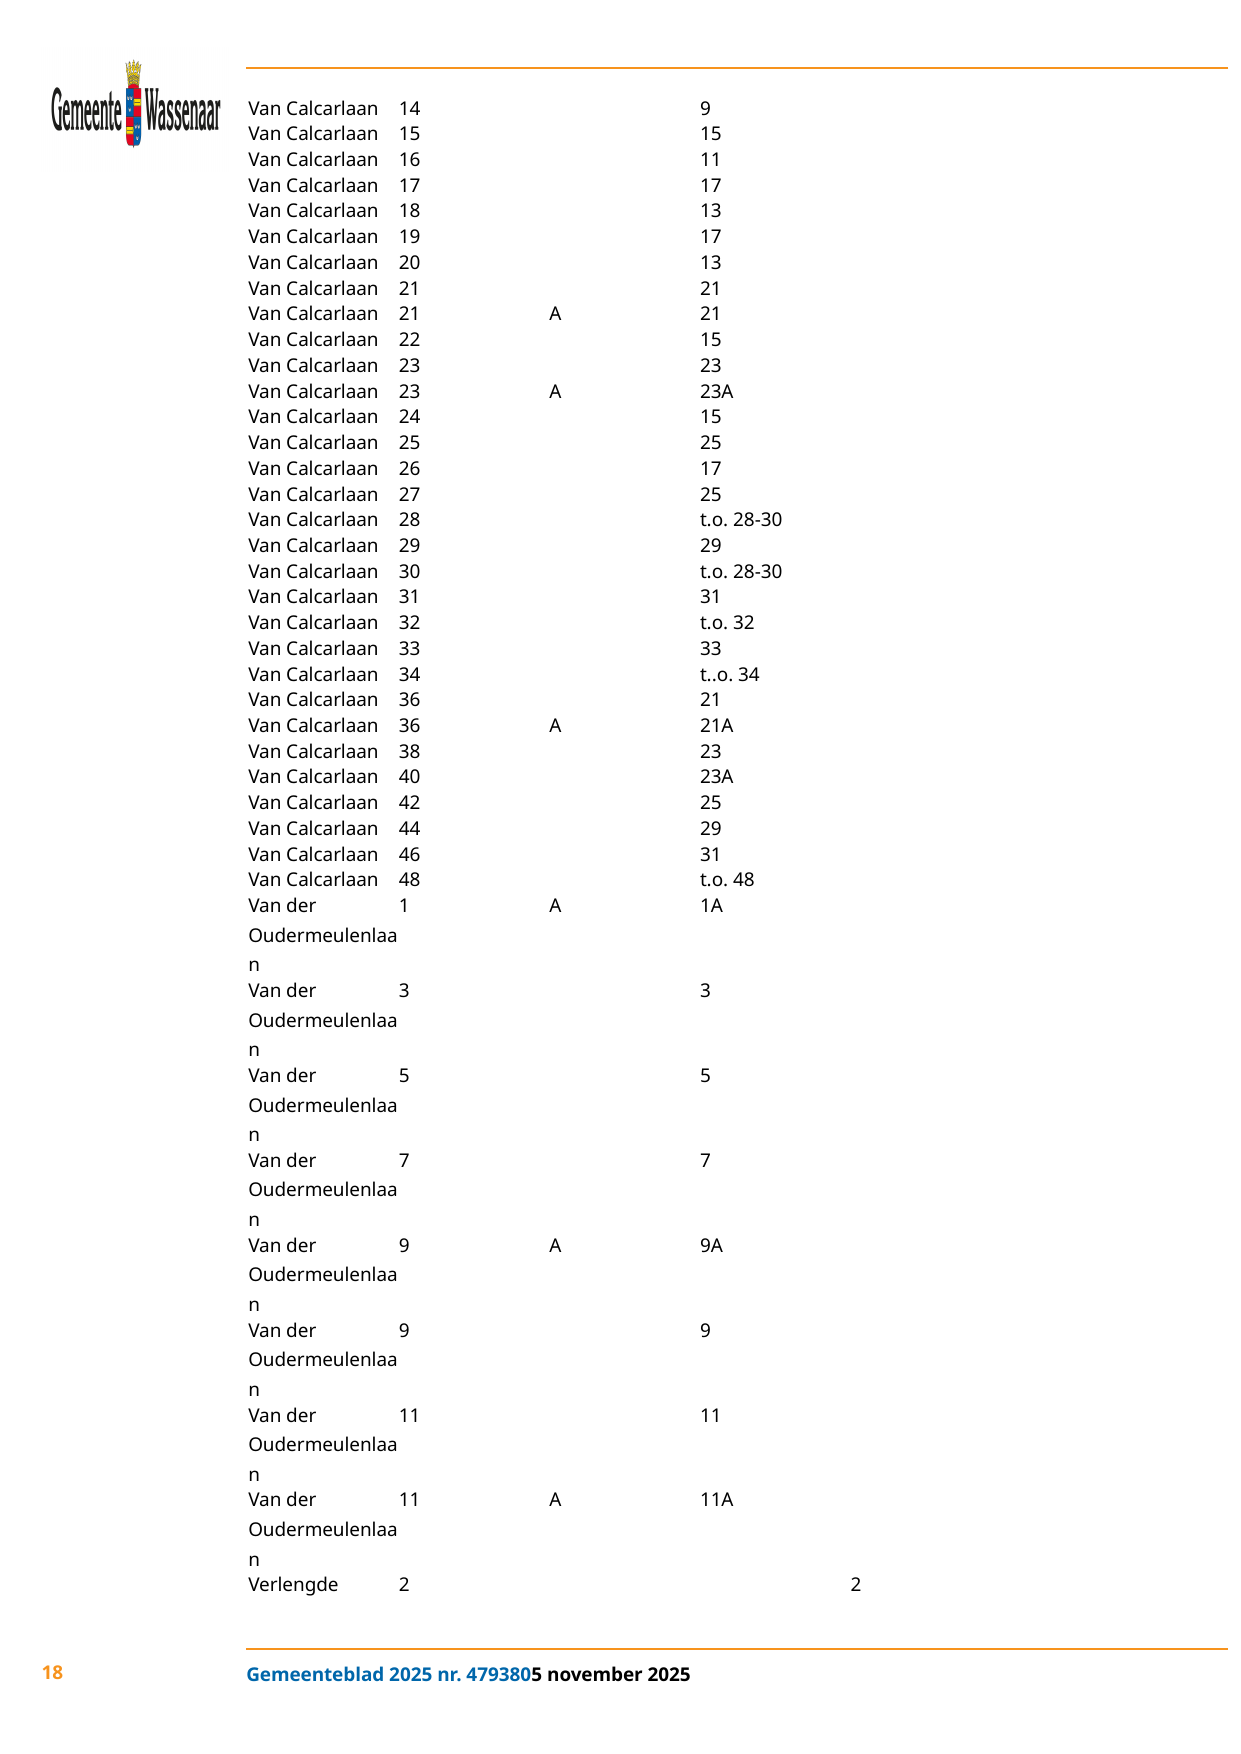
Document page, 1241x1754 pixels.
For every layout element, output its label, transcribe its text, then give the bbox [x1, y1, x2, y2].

table_cell [1001, 378, 1152, 403]
table_cell Van Calcarlaan [248, 326, 398, 352]
table_cell [549, 275, 700, 301]
table_cell [549, 764, 700, 789]
table_cell [1001, 506, 1152, 532]
table_cell [850, 687, 1001, 712]
table_cell [1001, 977, 1152, 1062]
table_cell Van Calcarlaan [248, 532, 398, 558]
table_cell [1001, 249, 1152, 275]
table_cell 21 [399, 275, 549, 301]
table_cell 11A [700, 1487, 850, 1572]
table_cell Van Calcarlaan [248, 301, 398, 326]
table_cell 32 [399, 609, 549, 635]
table_cell t.o. 32 [700, 609, 850, 635]
table_cell [1001, 893, 1152, 977]
table_cell [1001, 867, 1152, 892]
table_cell 42 [399, 790, 549, 815]
table_cell t..o. 34 [700, 661, 850, 687]
table_cell 23A [700, 764, 850, 789]
table_cell [1001, 1402, 1152, 1487]
table_cell 31 [399, 584, 549, 609]
table_cell 5 [399, 1062, 549, 1147]
table_cell 23 [700, 738, 850, 764]
table_cell Van Calcarlaan [248, 95, 398, 121]
table_cell Van Calcarlaan [248, 224, 398, 249]
table_cell Van Calcarlaan [248, 429, 398, 455]
table_cell 9 [700, 1317, 850, 1402]
table_cell [1001, 1317, 1152, 1402]
table_cell Van Calcarlaan [248, 506, 398, 532]
table_cell [549, 661, 700, 687]
table_cell [850, 841, 1001, 867]
table_cell Van der Oudermeulenlaan [248, 1317, 398, 1402]
table_cell [1001, 455, 1152, 481]
table_cell Van Calcarlaan [248, 198, 398, 223]
table_cell Van der Oudermeulenlaan [248, 977, 398, 1062]
table_cell 48 [399, 867, 549, 892]
table_cell A [549, 301, 700, 326]
table_cell [850, 1147, 1001, 1232]
table_cell [1001, 301, 1152, 326]
table_cell Van der Oudermeulenlaan [248, 1402, 398, 1487]
table_cell [1001, 224, 1152, 249]
table_cell [549, 404, 700, 429]
table_cell [549, 977, 700, 1062]
table_cell [700, 1572, 850, 1597]
table_cell [850, 712, 1001, 738]
table_cell [850, 404, 1001, 429]
table_cell Van Calcarlaan [248, 609, 398, 635]
table_cell [850, 198, 1001, 223]
table_cell 31 [700, 584, 850, 609]
table_cell [1001, 532, 1152, 558]
table_cell 9 [399, 1232, 549, 1317]
table_cell Van Calcarlaan [248, 455, 398, 481]
table_cell t.o. 28-30 [700, 506, 850, 532]
table_cell [1001, 558, 1152, 584]
table_cell [850, 790, 1001, 815]
table_cell 25 [399, 429, 549, 455]
table_cell [850, 738, 1001, 764]
table_cell [549, 352, 700, 378]
table_cell [1001, 352, 1152, 378]
table_cell 29 [399, 532, 549, 558]
table_cell [850, 146, 1001, 172]
table_cell [549, 584, 700, 609]
table_cell [850, 661, 1001, 687]
table_cell [850, 429, 1001, 455]
table_cell Van Calcarlaan [248, 584, 398, 609]
table_cell [549, 1317, 700, 1402]
table_cell 1A [700, 893, 850, 977]
table_cell 7 [399, 1147, 549, 1232]
table_cell Van Calcarlaan [248, 738, 398, 764]
table_cell Van Calcarlaan [248, 558, 398, 584]
table_cell 14 [399, 95, 549, 121]
table_cell [1001, 584, 1152, 609]
table_cell t.o. 28-30 [700, 558, 850, 584]
table_cell [1001, 609, 1152, 635]
table_cell Van Calcarlaan [248, 146, 398, 172]
table_cell [1001, 1147, 1152, 1232]
table_cell 17 [700, 224, 850, 249]
table_cell [549, 815, 700, 841]
table_cell [549, 198, 700, 223]
table_cell 17 [700, 172, 850, 198]
table_cell [549, 429, 700, 455]
table_cell [850, 1402, 1001, 1487]
table_cell 11 [399, 1402, 549, 1487]
table_cell [850, 977, 1001, 1062]
table_cell Van der Oudermeulenlaan [248, 1232, 398, 1317]
table_cell Van der Oudermeulenlaan [248, 1062, 398, 1147]
table_cell Van Calcarlaan [248, 275, 398, 301]
table_cell [549, 635, 700, 661]
table_cell 25 [700, 481, 850, 506]
table_cell 17 [700, 455, 850, 481]
table_cell 30 [399, 558, 549, 584]
table_cell [1001, 790, 1152, 815]
table_cell 34 [399, 661, 549, 687]
table_cell A [549, 1232, 700, 1317]
table_cell [850, 301, 1001, 326]
table_cell 2 [399, 1572, 549, 1597]
table_cell 28 [399, 506, 549, 532]
table_cell 15 [700, 121, 850, 146]
table_cell Van Calcarlaan [248, 352, 398, 378]
table_cell 36 [399, 687, 549, 712]
table_cell 19 [399, 224, 549, 249]
table_cell 46 [399, 841, 549, 867]
table_cell 25 [700, 790, 850, 815]
table_cell Van der Oudermeulenlaan [248, 893, 398, 977]
table_cell [1001, 635, 1152, 661]
table_cell 21 [700, 275, 850, 301]
table_cell [549, 1572, 700, 1597]
table_cell [549, 121, 700, 146]
table_cell [850, 455, 1001, 481]
table_cell [850, 224, 1001, 249]
table_cell [850, 893, 1001, 977]
table_cell [850, 172, 1001, 198]
table_cell 21A [700, 712, 850, 738]
table_cell [850, 867, 1001, 892]
table_cell [850, 378, 1001, 403]
table_cell 9 [700, 95, 850, 121]
table_cell [549, 95, 700, 121]
table_cell 13 [700, 249, 850, 275]
table_cell [1001, 481, 1152, 506]
table_cell [549, 532, 700, 558]
table_cell 3 [700, 977, 850, 1062]
table_cell 2 [850, 1572, 1001, 1597]
table_cell 3 [399, 977, 549, 1062]
table_cell [850, 584, 1001, 609]
table_cell 33 [700, 635, 850, 661]
table_cell [1001, 841, 1152, 867]
table_cell [1001, 275, 1152, 301]
table_cell Van der Oudermeulenlaan [248, 1147, 398, 1232]
table_cell Van Calcarlaan [248, 378, 398, 403]
table_cell Van Calcarlaan [248, 764, 398, 789]
table_cell [850, 635, 1001, 661]
table_cell [549, 455, 700, 481]
table_cell Van Calcarlaan [248, 815, 398, 841]
table_cell [850, 275, 1001, 301]
table_cell 15 [399, 121, 549, 146]
table_cell 25 [700, 429, 850, 455]
table_cell Van Calcarlaan [248, 661, 398, 687]
table_cell 13 [700, 198, 850, 223]
table_cell [850, 815, 1001, 841]
table_cell Van Calcarlaan [248, 712, 398, 738]
table_cell 23 [399, 352, 549, 378]
table_cell [549, 1402, 700, 1487]
table_cell [549, 841, 700, 867]
table_cell Van Calcarlaan [248, 687, 398, 712]
table_cell 44 [399, 815, 549, 841]
table_cell [1001, 198, 1152, 223]
table_cell t.o. 48 [700, 867, 850, 892]
table_cell [1001, 121, 1152, 146]
table_cell [549, 1147, 700, 1232]
table_cell 1 [399, 893, 549, 977]
table_cell A [549, 712, 700, 738]
table_cell [850, 558, 1001, 584]
table_cell Van Calcarlaan [248, 635, 398, 661]
table_cell [850, 1232, 1001, 1317]
table_cell [1001, 687, 1152, 712]
table_cell [549, 1062, 700, 1147]
table_cell Van der Oudermeulenlaan [248, 1487, 398, 1572]
table_cell 23 [399, 378, 549, 403]
table_cell 7 [700, 1147, 850, 1232]
table_cell [850, 609, 1001, 635]
table_cell [850, 481, 1001, 506]
table_cell [549, 506, 700, 532]
table_cell 33 [399, 635, 549, 661]
table_cell 21 [700, 301, 850, 326]
table_cell [549, 146, 700, 172]
table_cell Van Calcarlaan [248, 841, 398, 867]
table_cell [850, 249, 1001, 275]
table_cell 5 [700, 1062, 850, 1147]
table_cell 27 [399, 481, 549, 506]
table_cell 31 [700, 841, 850, 867]
table_cell 29 [700, 815, 850, 841]
table_cell [850, 532, 1001, 558]
table_cell [549, 790, 700, 815]
picture [41, 47, 231, 172]
table_cell [1001, 1572, 1152, 1597]
table_cell 11 [700, 1402, 850, 1487]
table_cell [1001, 172, 1152, 198]
table_cell [1001, 146, 1152, 172]
table_cell [1001, 661, 1152, 687]
table_cell [549, 558, 700, 584]
table_cell 17 [399, 172, 549, 198]
table_cell 15 [700, 326, 850, 352]
table_cell [850, 352, 1001, 378]
table_cell 9A [700, 1232, 850, 1317]
table_cell [850, 1487, 1001, 1572]
table_cell Van Calcarlaan [248, 867, 398, 892]
table_cell A [549, 378, 700, 403]
table_cell 21 [399, 301, 549, 326]
table_cell [549, 867, 700, 892]
table_cell A [549, 893, 700, 977]
table_cell Van Calcarlaan [248, 481, 398, 506]
table_cell [850, 95, 1001, 121]
table_cell [1001, 815, 1152, 841]
table_cell 38 [399, 738, 549, 764]
table_cell [850, 326, 1001, 352]
table_cell [549, 249, 700, 275]
table_cell [1001, 712, 1152, 738]
table_cell [549, 687, 700, 712]
table_cell 23A [700, 378, 850, 403]
table_cell 36 [399, 712, 549, 738]
table_cell [850, 121, 1001, 146]
table_cell [549, 481, 700, 506]
table_cell [549, 224, 700, 249]
table_cell 11 [700, 146, 850, 172]
table_cell 9 [399, 1317, 549, 1402]
table_cell 20 [399, 249, 549, 275]
table_cell [850, 764, 1001, 789]
table_cell [549, 326, 700, 352]
table_cell [850, 1317, 1001, 1402]
table_cell [1001, 1487, 1152, 1572]
table_cell [1001, 1232, 1152, 1317]
table_cell 22 [399, 326, 549, 352]
table_cell 40 [399, 764, 549, 789]
table_cell [1001, 429, 1152, 455]
table_cell [850, 506, 1001, 532]
table_cell Van Calcarlaan [248, 249, 398, 275]
table_cell Verlengde [248, 1572, 398, 1597]
table_cell Van Calcarlaan [248, 404, 398, 429]
table_cell Van Calcarlaan [248, 790, 398, 815]
table_cell 15 [700, 404, 850, 429]
table_cell 16 [399, 146, 549, 172]
table_cell [1001, 1062, 1152, 1147]
table_cell [850, 1062, 1001, 1147]
table_cell 23 [700, 352, 850, 378]
table_cell [549, 738, 700, 764]
table_cell [1001, 404, 1152, 429]
table_cell 18 [399, 198, 549, 223]
table_cell [549, 172, 700, 198]
table_cell [1001, 95, 1152, 121]
table_cell [549, 609, 700, 635]
table_cell 29 [700, 532, 850, 558]
table_cell Van Calcarlaan [248, 121, 398, 146]
table_cell Van Calcarlaan [248, 172, 398, 198]
table_cell 24 [399, 404, 549, 429]
table_cell [1001, 764, 1152, 789]
table_cell [1001, 738, 1152, 764]
table_cell 11 [399, 1487, 549, 1572]
table_cell 26 [399, 455, 549, 481]
table_cell 21 [700, 687, 850, 712]
table_cell [1001, 326, 1152, 352]
table_cell A [549, 1487, 700, 1572]
